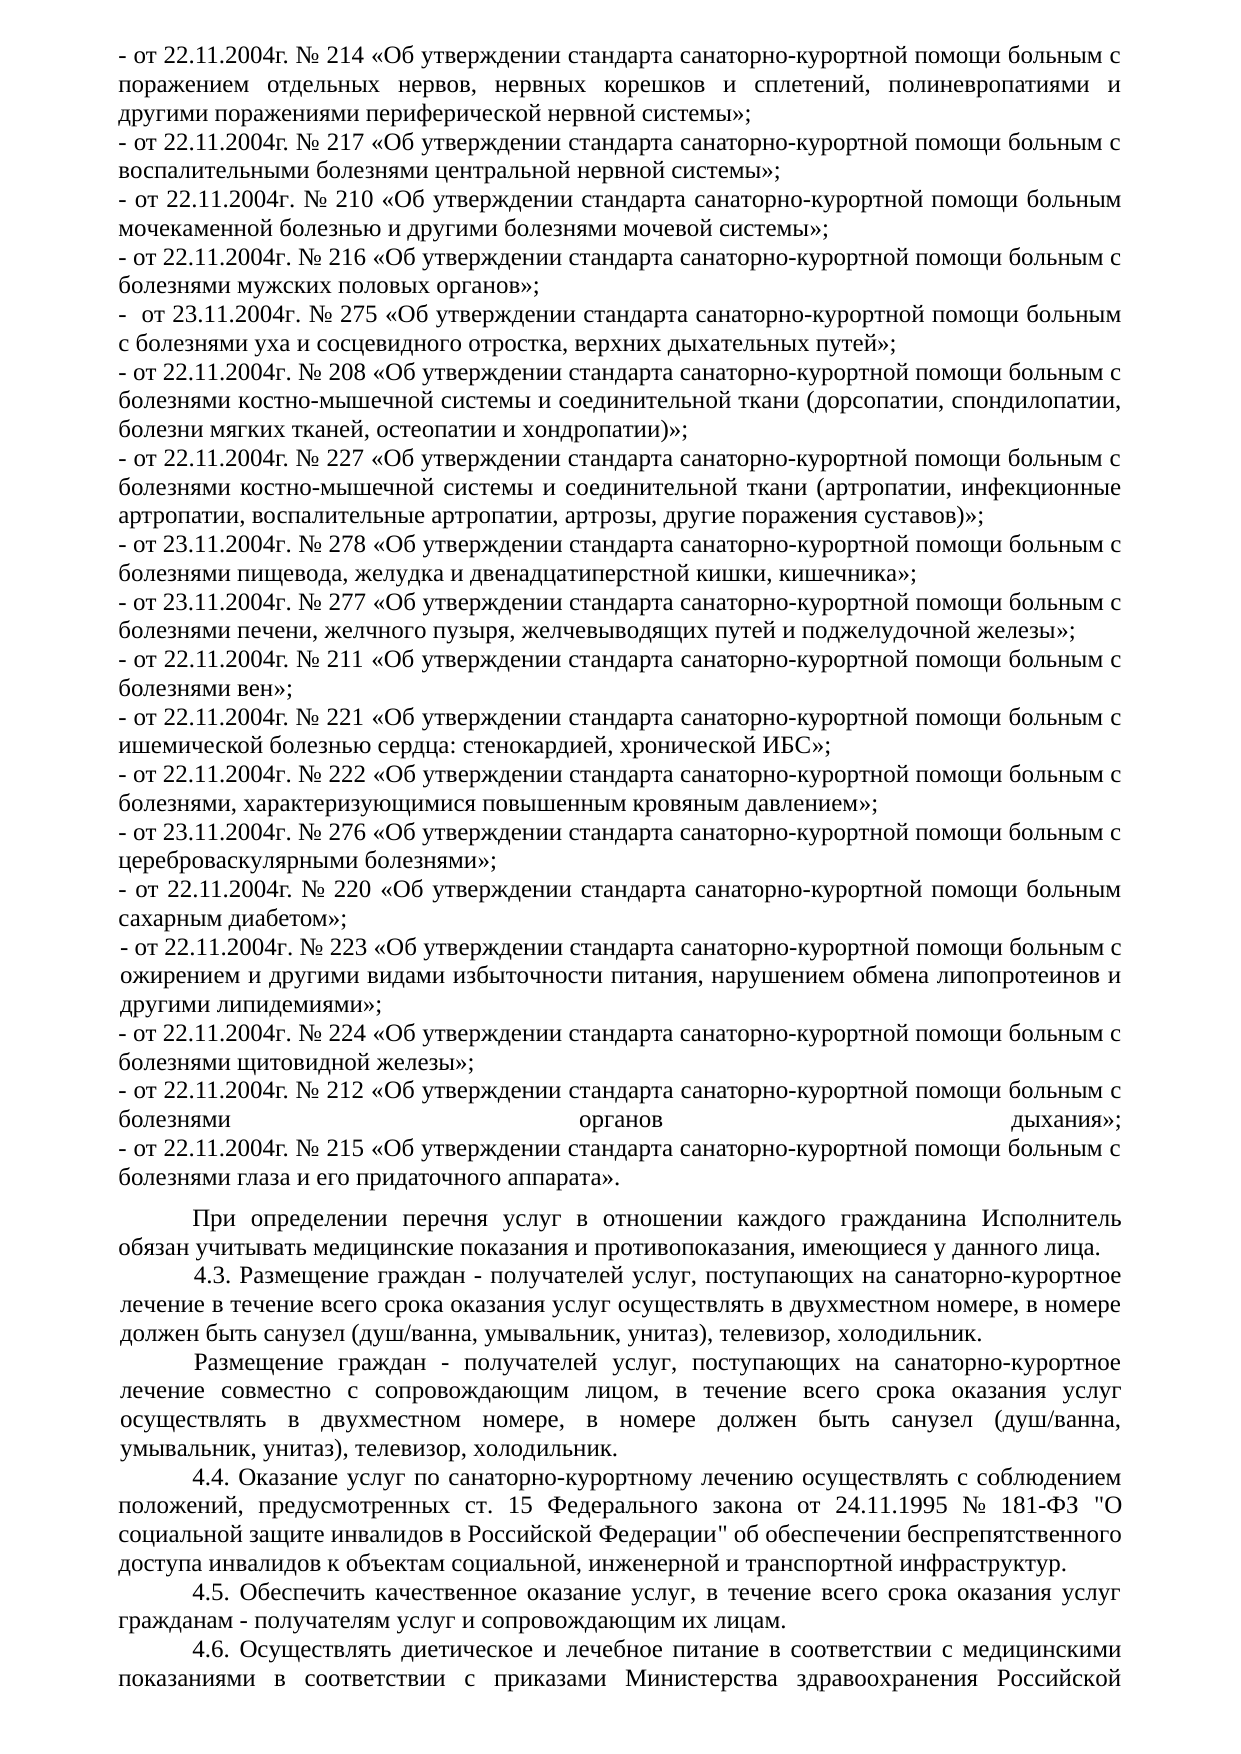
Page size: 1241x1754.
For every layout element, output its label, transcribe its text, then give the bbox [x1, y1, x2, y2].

text - от 22.11.2004г. № 211 «Об утверждении стандарта санаторно-курортной помощи больным с болезнями вен»; [118, 644, 1122, 702]
text - от 23.11.2004г. № 275 «Об утверждении стандарта санаторно-курортной помощи больным с болезнями уха и сосцевидного отростка, верхних дыхательных путей»; [118, 299, 1122, 357]
text - от 22.11.2004г. № 217 «Об утверждении стандарта санаторно-курортной помощи больным с воспалительными болезнями центральной нервной системы»; [118, 127, 1122, 184]
text - от 22.11.2004г. № 223 «Об утверждении стандарта санаторно-курортной помощи больным с ожирением и другими видами избыточности питания, нарушением обмена липопротеинов и другими липидемиями»; [120, 932, 1122, 1018]
text - от 22.11.2004г. № 220 «Об утверждении стандарта санаторно-курортной помощи больным сахарным диабетом»; [118, 874, 1122, 932]
text - от 23.11.2004г. № 278 «Об утверждении стандарта санаторно-курортной помощи больным с болезнями пищевода, желудка и двенадцатиперстной кишки, кишечника»; [118, 529, 1122, 587]
text - от 22.11.2004г. № 224 «Об утверждении стандарта санаторно-курортной помощи больным с болезнями щитовидной железы»; [118, 1018, 1122, 1076]
text - от 22.11.2004г. № 222 «Об утверждении стандарта санаторно-курортной помощи больным с болезнями, характеризующимися повышенным кровяным давлением»; [118, 759, 1122, 817]
text - от 22.11.2004г. № 212 «Об утверждении стандарта санаторно-курортной помощи больным с болезнями органов дыхания»; - от 22.11.2004г. № 215 «Об утверждении стандарта санаторно-курортной помощи больным с болезнями глаза и его придаточного аппарата». [118, 1076, 1122, 1191]
text - от 22.11.2004г. № 221 «Об утверждении стандарта санаторно-курортной помощи больным с ишемической болезнью сердца: стенокардией, хронической ИБС»; [118, 702, 1122, 759]
text - от 23.11.2004г. № 276 «Об утверждении стандарта санаторно-курортной помощи больным с цереброваскулярными болезнями»; [118, 817, 1122, 874]
text - от 22.11.2004г. № 214 «Об утверждении стандарта санаторно-курортной помощи больным с поражением отдельных нервов, нервных корешков и сплетений, полиневропатиями и другими поражениями периферической нервной системы»; [118, 41, 1122, 127]
text - от 22.11.2004г. № 227 «Об утверждении стандарта санаторно-курортной помощи больным с болезнями костно-мышечной системы и соединительной ткани (артропатии, инфекционные артропатии, воспалительные артропатии, артрозы, другие поражения суставов)»; [118, 443, 1122, 529]
text - от 22.11.2004г. № 216 «Об утверждении стандарта санаторно-курортной помощи больным с болезнями мужских половых органов»; [118, 242, 1122, 299]
text 4.4. Оказание услуг по санаторно-курортному лечению осуществлять с соблюдением положений, предусмотренных ст. 15 Федерального закона от 24.11.1995 № 181-ФЗ "О социальной защите инвалидов в Российской Федерации" об обеспечении беспрепятственного доступа инвалидов к объектам социальной, инженерной и транспортной инфраструктур. [118, 1462, 1122, 1577]
text 4.6. Осуществлять диетическое и лечебное питание в соответствии с медицинскими показаниями в соответствии с приказами Министерства здравоохранения Российской [118, 1634, 1122, 1692]
text - от 22.11.2004г. № 208 «Об утверждении стандарта санаторно-курортной помощи больным с болезнями костно-мышечной системы и соединительной ткани (дорсопатии, спондилопатии, болезни мягких тканей, остеопатии и хондропатии)»; [118, 357, 1122, 443]
text При определении перечня услуг в отношении каждого гражданина Исполнитель обязан учитывать медицинские показания и противопоказания, имеющиеся у данного лица. [118, 1203, 1122, 1261]
text 4.5. Обеспечить качественное оказание услуг, в течение всего срока оказания услуг гражданам - получателям услуг и сопровождающим их лицам. [118, 1577, 1122, 1634]
text Размещение граждан - получателей услуг, поступающих на санаторно-курортное лечение совместно с сопровождающим лицом, в течение всего срока оказания услуг осуществлять в двухместном номере, в номере должен быть санузел (душ/ванна, умывальник, унитаз), телевизор, холодильник. [120, 1347, 1122, 1462]
text - от 22.11.2004г. № 210 «Об утверждении стандарта санаторно-курортной помощи больным мочекаменной болезнью и другими болезнями мочевой системы»; [118, 184, 1122, 242]
text 4.3. Размещение граждан - получателей услуг, поступающих на санаторно-курортное лечение в течение всего срока оказания услуг осуществлять в двухместном номере, в номере должен быть санузел (душ/ванна, умывальник, унитаз), телевизор, холодильник. [120, 1261, 1122, 1347]
text - от 23.11.2004г. № 277 «Об утверждении стандарта санаторно-курортной помощи больным с болезнями печени, желчного пузыря, желчевыводящих путей и поджелудочной железы»; [118, 587, 1122, 644]
